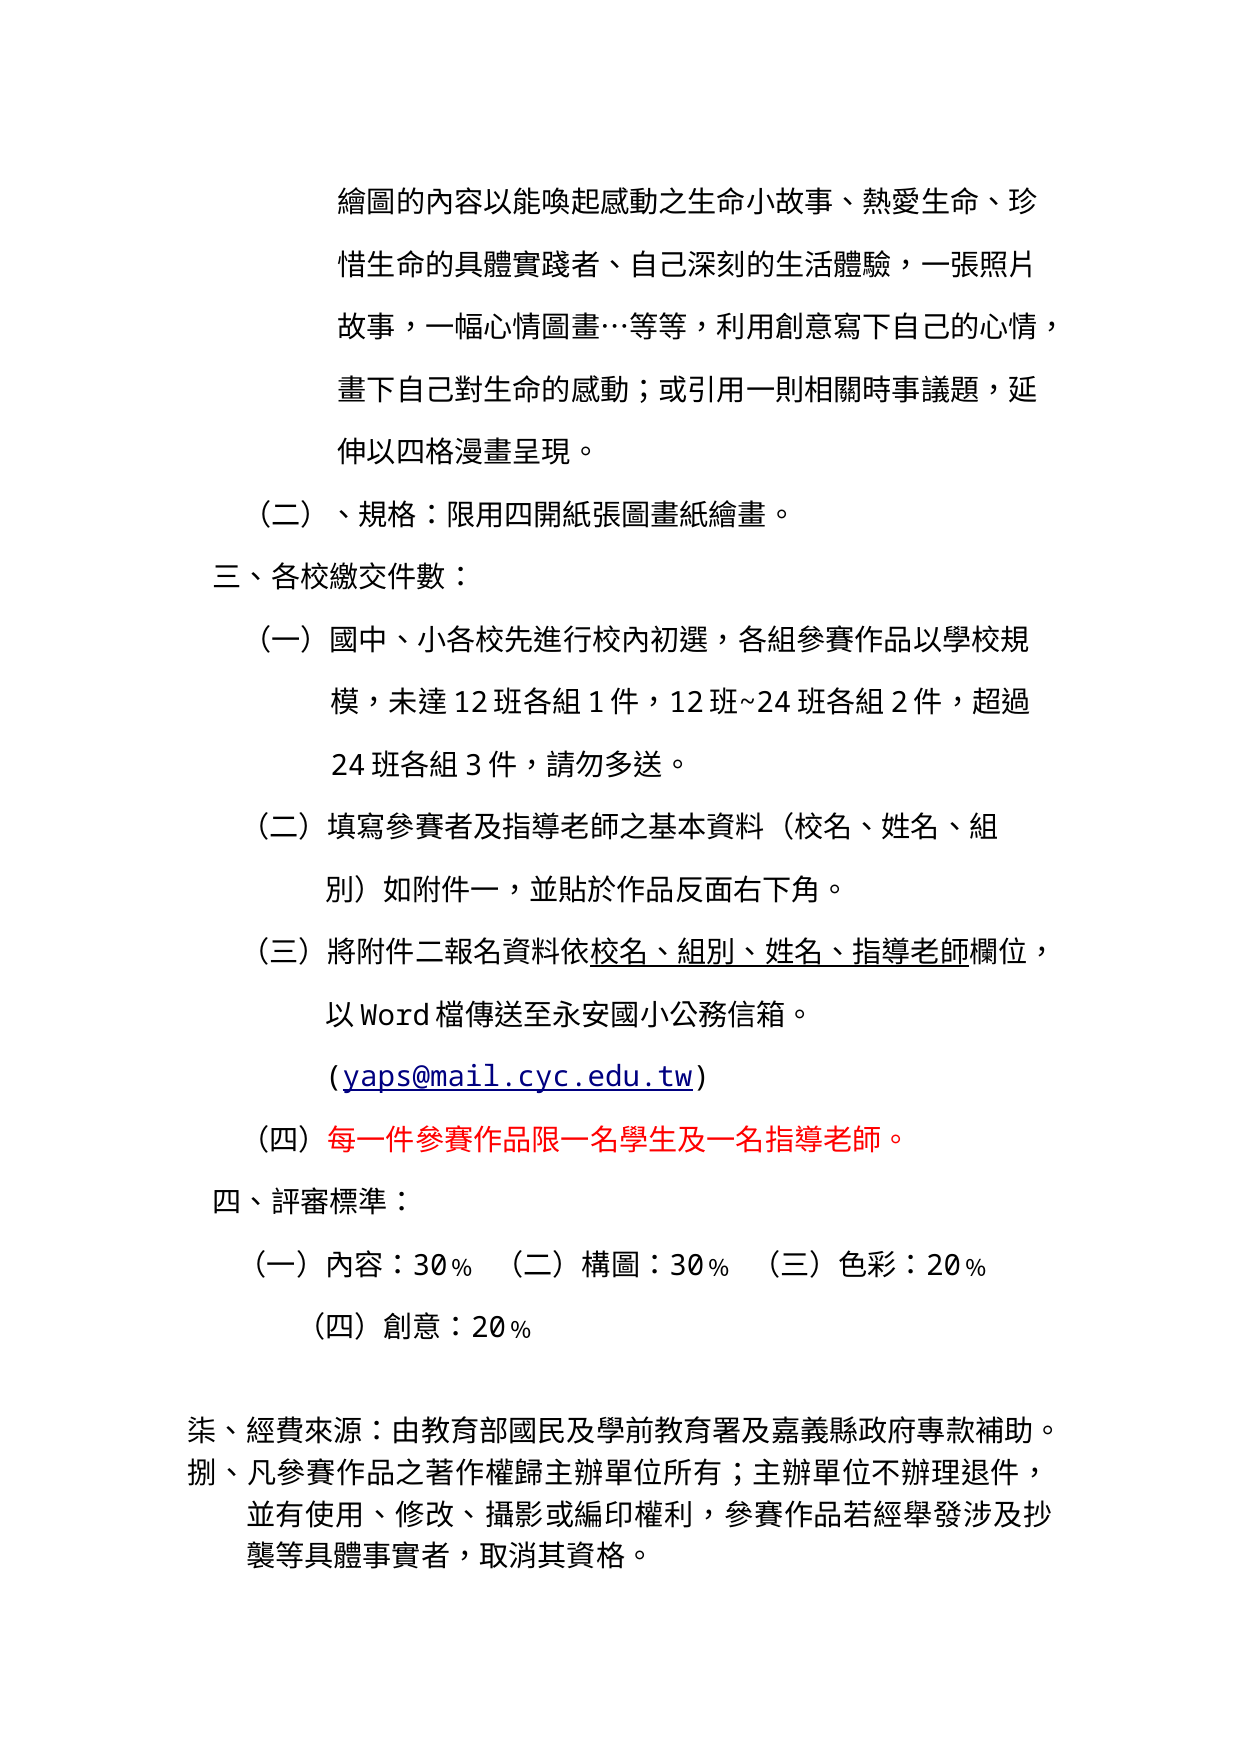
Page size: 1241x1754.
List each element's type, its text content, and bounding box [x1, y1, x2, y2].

text （二）填寫參賽者及指導老師之基本資料（校名、姓名、組別）如附件一，並貼於作品反面右下角。 [240, 783, 1053, 908]
text （三）將附件二報名資料依校名、組別、姓名、指導老師欄位，以Word檔傳送至永安國小公務信箱。(yaps@mail.cyc.edu.tw) [240, 908, 1053, 1096]
text （四）每一件參賽作品限一名學生及一名指導老師。 [240, 1096, 1053, 1158]
text 三、各校繳交件數： [212, 533, 1053, 596]
text 繪圖的內容以能喚起感動之生命小故事、熱愛生命、珍惜生命的具體實踐者、自己深刻的生活體驗，一張照片故事，一幅心情圖畫…等等，利用創意寫下自己的心情，畫下自己對生命的感動；或引用一則相關時事議題，延伸以四格漫畫呈現。 [337, 158, 1053, 471]
text 捌、凡參賽作品之著作權歸主辦單位所有；主辦單位不辦理退件，並有使用、修改、攝影或編印權利，參賽作品若經舉發涉及抄襲等具體事實者，取消其資格。 [187, 1450, 1053, 1575]
text 柒、經費來源：由教育部國民及學前教育署及嘉義縣政府專款補助。 [187, 1408, 1053, 1450]
text （二）、規格：限用四開紙張圖畫紙繪畫。 [242, 471, 1053, 533]
text （一）國中、小各校先進行校內初選，各組參賽作品以學校規模，未達12班各組1件，12班~24班各組2件，超過24班各組3件，請勿多送。 [242, 596, 1053, 783]
text 四、評審標準： [212, 1158, 1053, 1221]
text （一）內容：30﹪ （二）構圖：30﹪ （三）色彩：20﹪ （四）創意：20﹪ [237, 1221, 1053, 1346]
